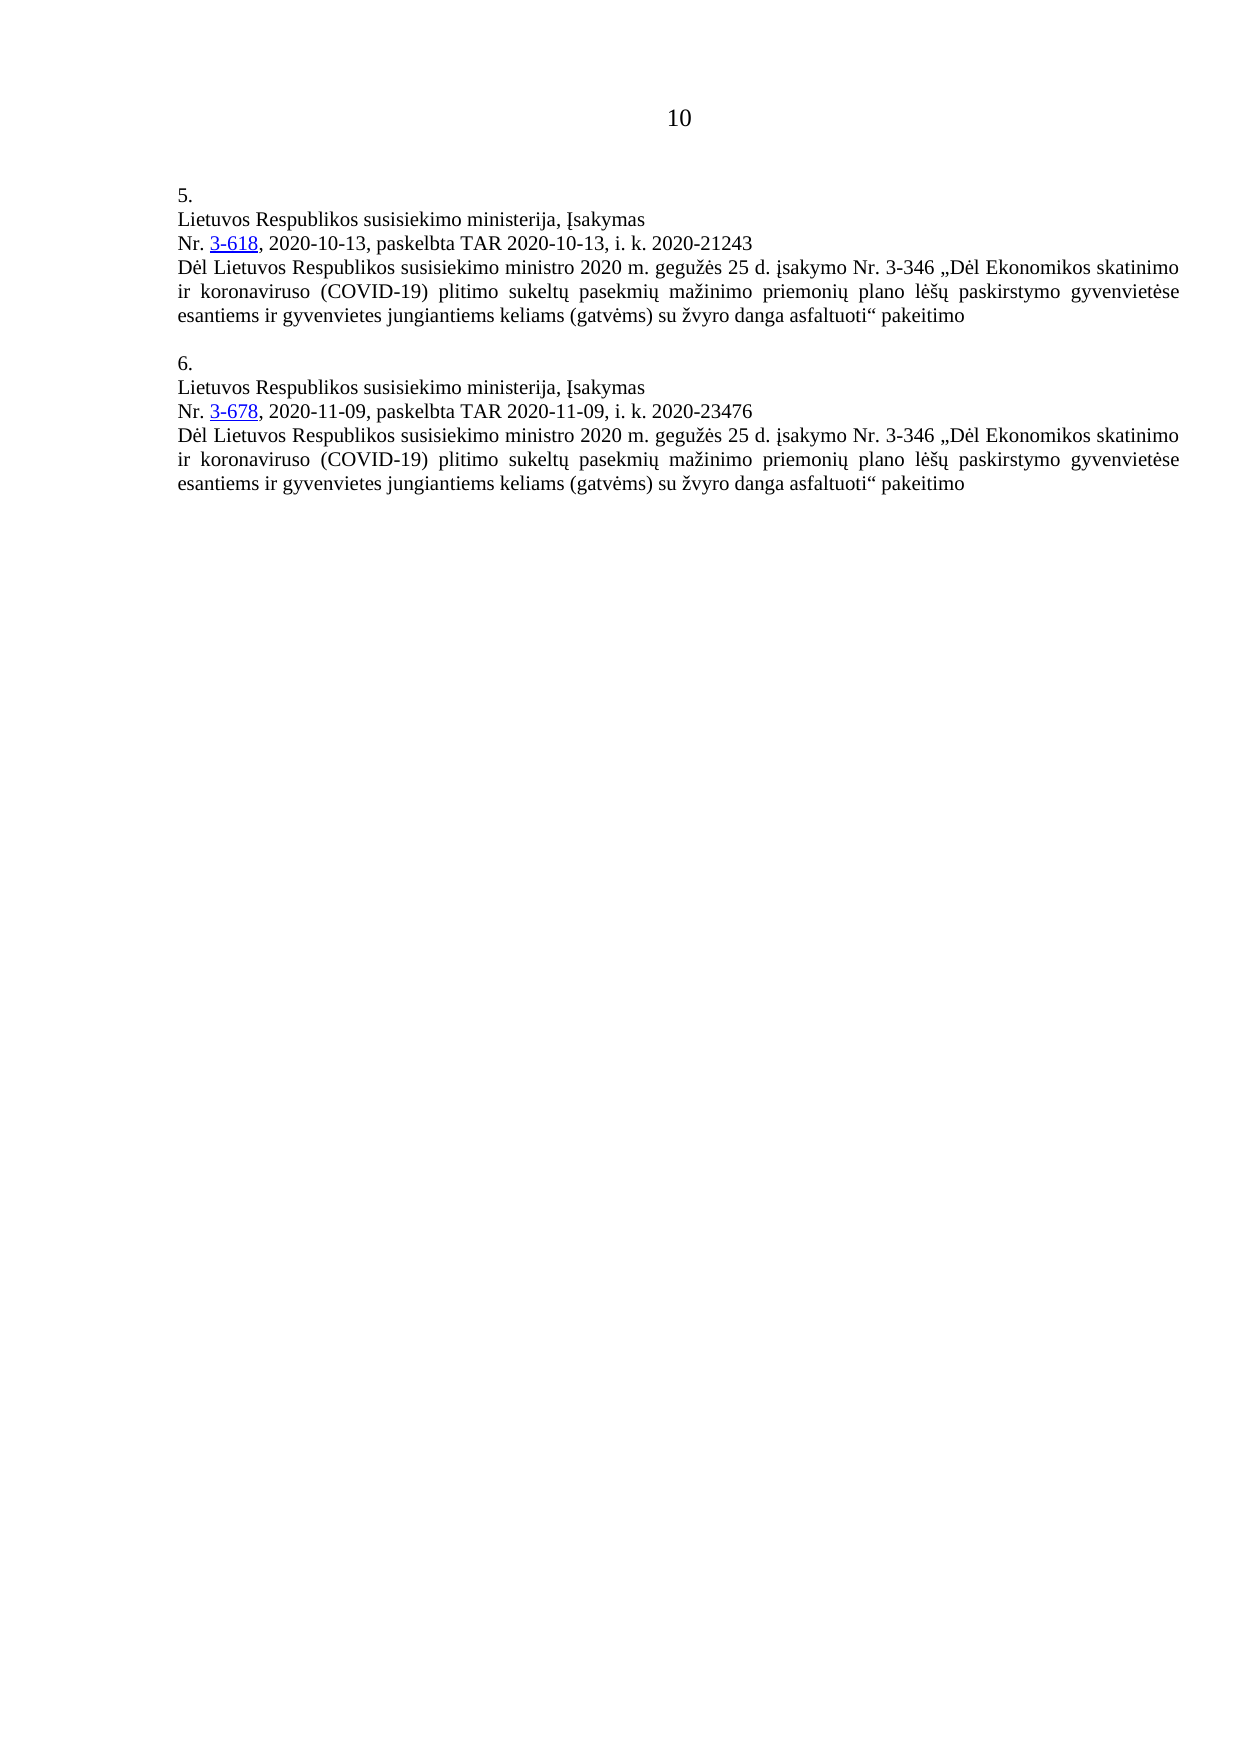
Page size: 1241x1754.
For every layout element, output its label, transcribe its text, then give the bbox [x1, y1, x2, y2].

text Nr. 3-618, 2020-10-13, paskelbta TAR 2020-10-13, i. k. 2020-21243 [177, 231, 1181, 255]
text 6. [177, 351, 1181, 375]
text Lietuvos Respublikos susisiekimo ministerija, Įsakymas [177, 375, 1181, 399]
text Nr. 3-678, 2020-11-09, paskelbta TAR 2020-11-09, i. k. 2020-23476 [177, 399, 1181, 423]
text Dėl Lietuvos Respublikos susisiekimo ministro 2020 m. gegužės 25 d. įsakymo Nr. 3-346 „Dėl Ekonomikos skatinimo ir koronaviruso (COVID-19) plitimo sukeltų pasekmių mažinimo priemonių plano lėšų paskirstymo gyvenvietėse esantiems ir gyvenvietes jungiantiems keliams (gatvėms) su žvyro danga asfaltuoti“ pakeitimo [177, 423, 1181, 495]
text Dėl Lietuvos Respublikos susisiekimo ministro 2020 m. gegužės 25 d. įsakymo Nr. 3-346 „Dėl Ekonomikos skatinimo ir koronaviruso (COVID-19) plitimo sukeltų pasekmių mažinimo priemonių plano lėšų paskirstymo gyvenvietėse esantiems ir gyvenvietes jungiantiems keliams (gatvėms) su žvyro danga asfaltuoti“ pakeitimo [177, 255, 1181, 327]
text 5. [177, 183, 1181, 207]
text Lietuvos Respublikos susisiekimo ministerija, Įsakymas [177, 207, 1181, 231]
